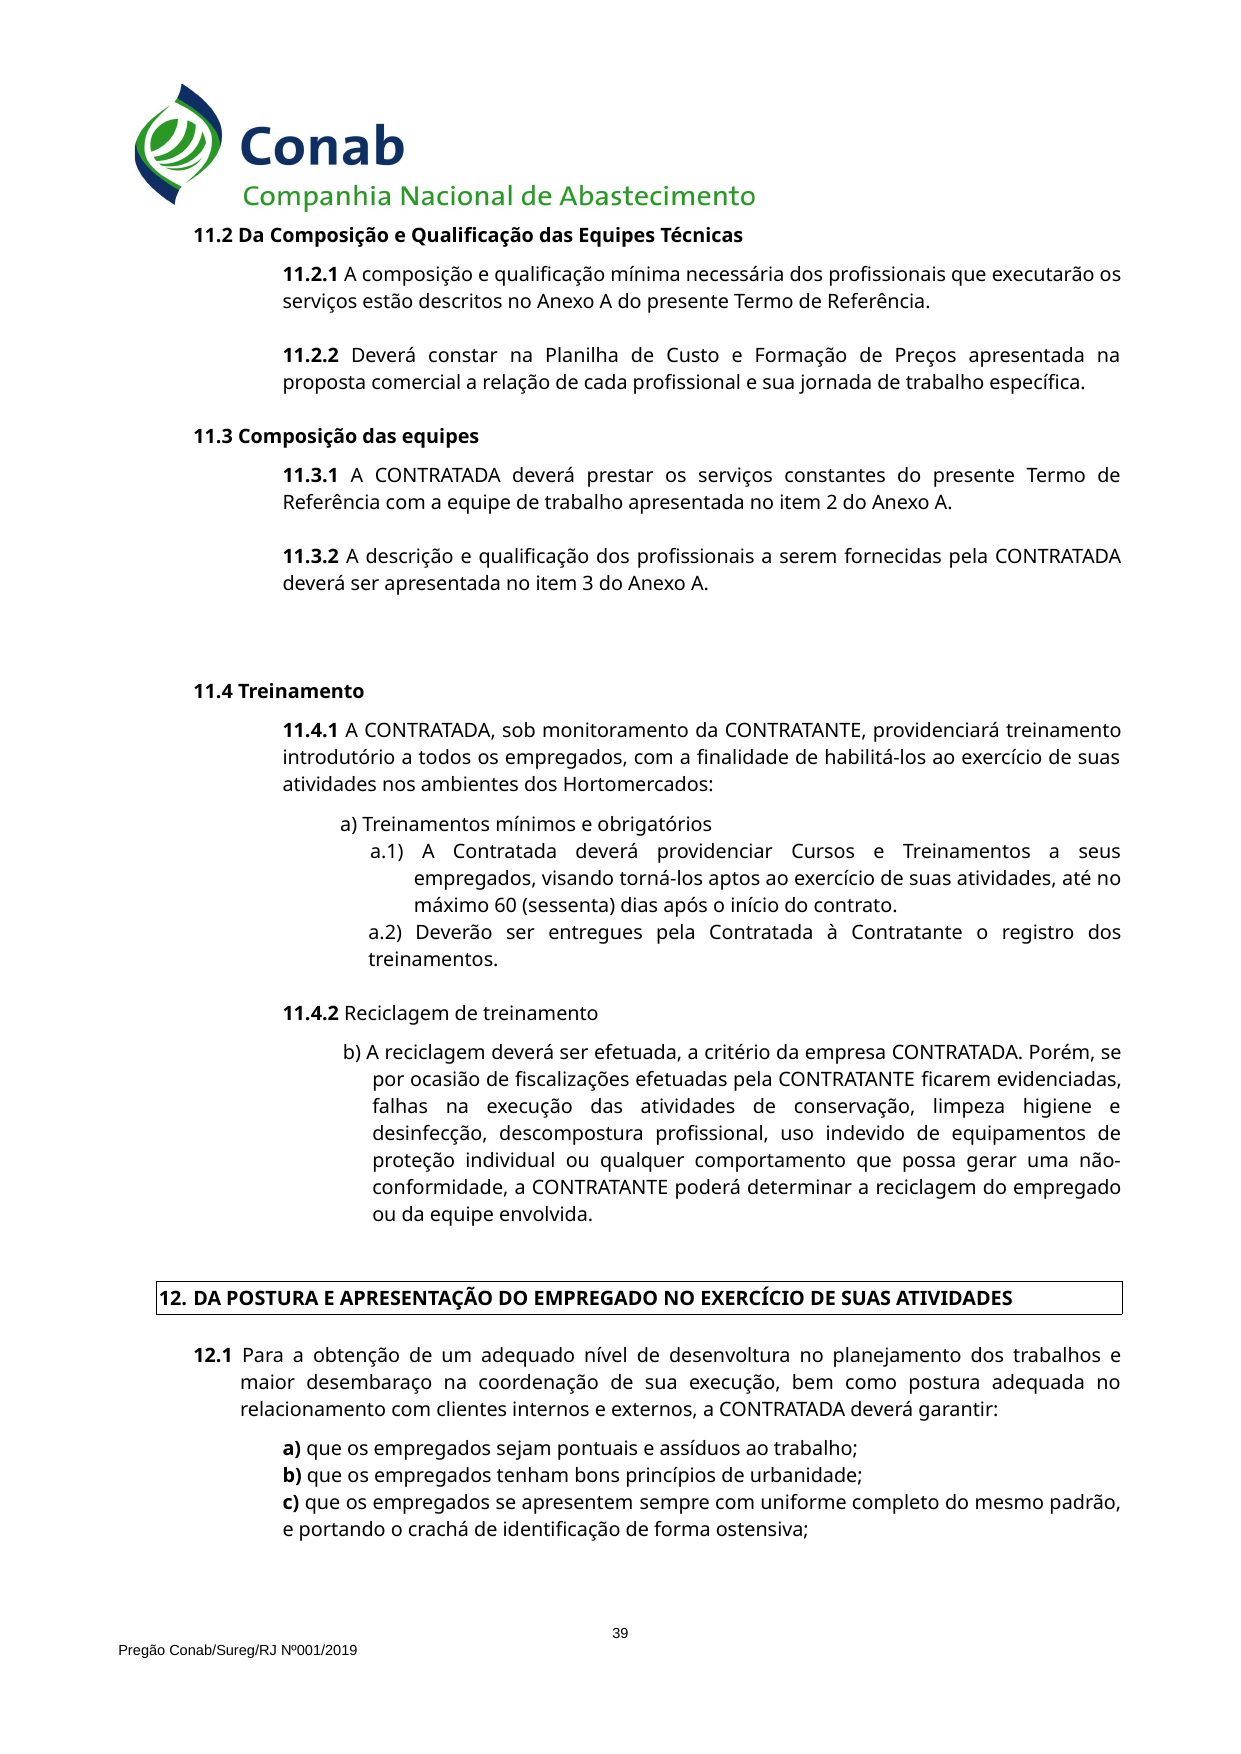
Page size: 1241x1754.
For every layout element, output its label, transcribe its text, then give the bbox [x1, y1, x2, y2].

list 11.3.1 A CONTRATADA deverá prestar os serviços constantes do presente Termo de Referência com a equipe de trabalho apresentada no item 2 do Anexo A. [191, 461, 1122, 515]
list DA POSTURA E APRESENTAÇÃO DO EMPREGADO NO EXERCÍCIO DE SUAS ATIVIDADES [157, 1282, 1122, 1314]
picture [134, 84, 755, 212]
list 11.4.2 Reciclagem de treinamento [191, 999, 1122, 1026]
list a.2) Deverão ser entregues pela Contratada à Contratante o registro dos treinamentos. [368, 918, 1122, 972]
list 11.2.2 Deverá constar na Planilha de Custo e Formação de Preços apresentada na proposta comercial a relação de cada profissional e sua jornada de trabalho específica. [191, 341, 1122, 395]
text b) A reciclagem deverá ser efetuada, a critério da empresa CONTRATADA. Porém, se por ocasião de fiscalizações efetuadas pela CONTRATANTE ficarem evidenciadas, falhas na execução das atividades de conservação, limpeza higiene e desinfecção, descompostura profissional, uso indevido de equipamentos de proteção individual ou qualquer comportamento que possa gerar uma não-conformidade, a CONTRATANTE poderá determinar a reciclagem do empregado ou da equipe envolvida. [343, 1038, 1122, 1227]
text a.1) A Contratada deverá providenciar Cursos e Treinamentos a seus empregados, visando torná-los aptos ao exercício de suas atividades, até no máximo 60 (sessenta) dias após o início do contrato. [370, 837, 1122, 918]
text 11.3 Composição das equipes [193, 422, 1122, 449]
list c) que os empregados se apresentem sempre com uniforme completo do mesmo padrão, e portando o crachá de identificação de forma ostensiva; [191, 1488, 1122, 1542]
text 11.2 Da Composição e Qualificação das Equipes Técnicas [193, 221, 1122, 248]
list a) que os empregados sejam pontuais e assíduos ao trabalho; [191, 1434, 1122, 1461]
text a) Treinamentos mínimos e obrigatórios [340, 810, 1122, 837]
list 11.4.1 A CONTRATADA, sob monitoramento da CONTRATANTE, providenciará treinamento introdutório a todos os empregados, com a finalidade de habilitá-los ao exercício de suas atividades nos ambientes dos Hortomercados: [191, 717, 1122, 798]
list b) que os empregados tenham bons princípios de urbanidade; [191, 1461, 1122, 1488]
list 11.2.1 A composição e qualificação mínima necessária dos profissionais que executarão os serviços estão descritos no Anexo A do presente Termo de Referência. [191, 260, 1122, 314]
list 11.3.2 A descrição e qualificação dos profissionais a serem fornecidas pela CONTRATADA deverá ser apresentada no item 3 do Anexo A. [191, 542, 1122, 596]
text 11.4 Treinamento [193, 677, 1122, 704]
text 12.1 Para a obtenção de um adequado nível de desenvoltura no planejamento dos trabalhos e maior desembaraço na coordenação de sua execução, bem como postura adequada no relacionamento com clientes internos e externos, a CONTRATADA deverá garantir: [193, 1341, 1122, 1422]
